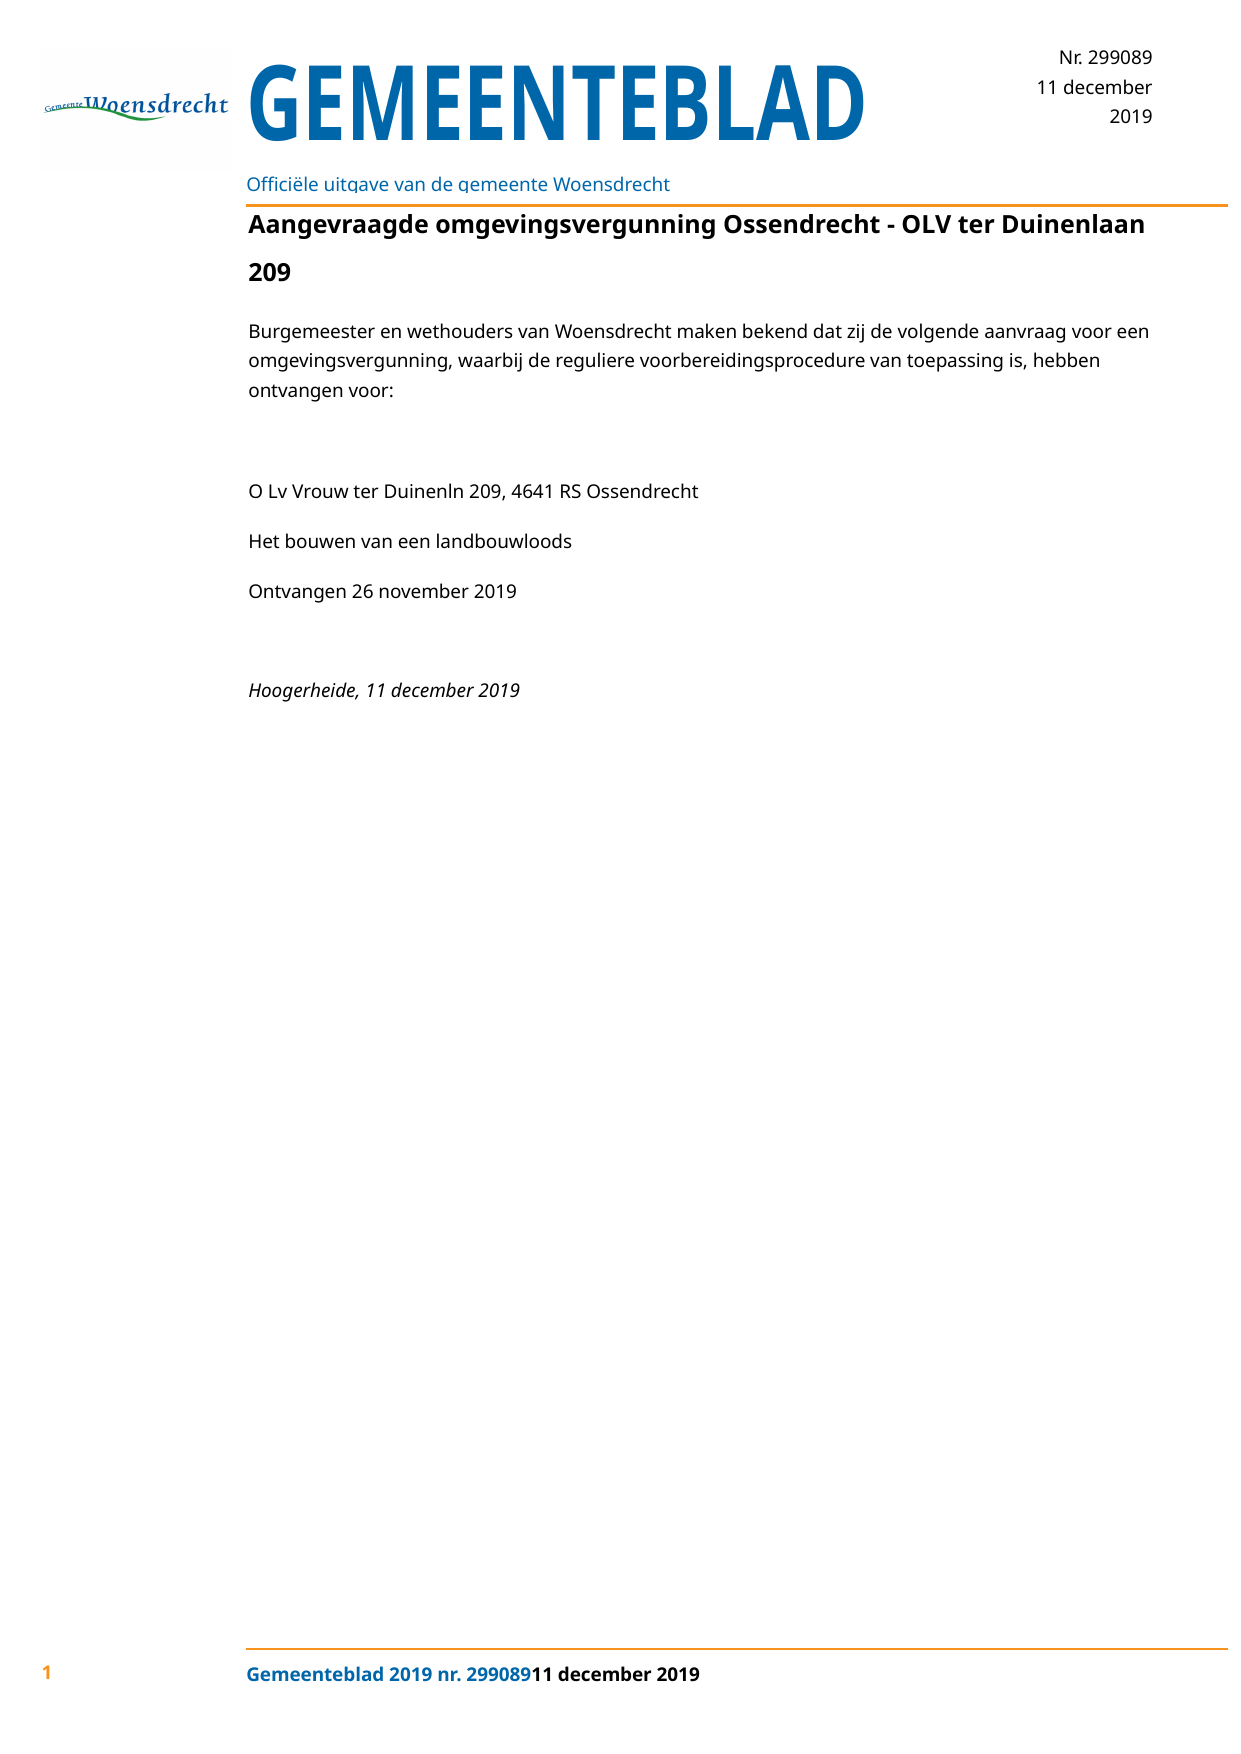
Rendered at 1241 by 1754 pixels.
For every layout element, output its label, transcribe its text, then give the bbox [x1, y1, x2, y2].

text O Lv Vrouw ter Duinenln 209, 4641 RS Ossendrecht [248, 478, 1152, 504]
text Aangevraagde omgevingsvergunning Ossendrecht - OLV ter Duinenlaan 209 [248, 207, 1152, 288]
text Ontvangen 26 november 2019 [248, 579, 1152, 604]
text Burgemeester en wethouders van Woensdrecht maken bekend dat zij de volgende aanvraag voor een omgevingsvergunning, waarbij de reguliere voorbereidingsprocedure van toepassing is, hebben ontvangen voor: [248, 318, 1152, 403]
picture [41, 47, 231, 172]
text Hoogerheide, 11 december 2019 [248, 677, 1152, 703]
text Het bouwen van een landbouwloods [248, 528, 1152, 554]
